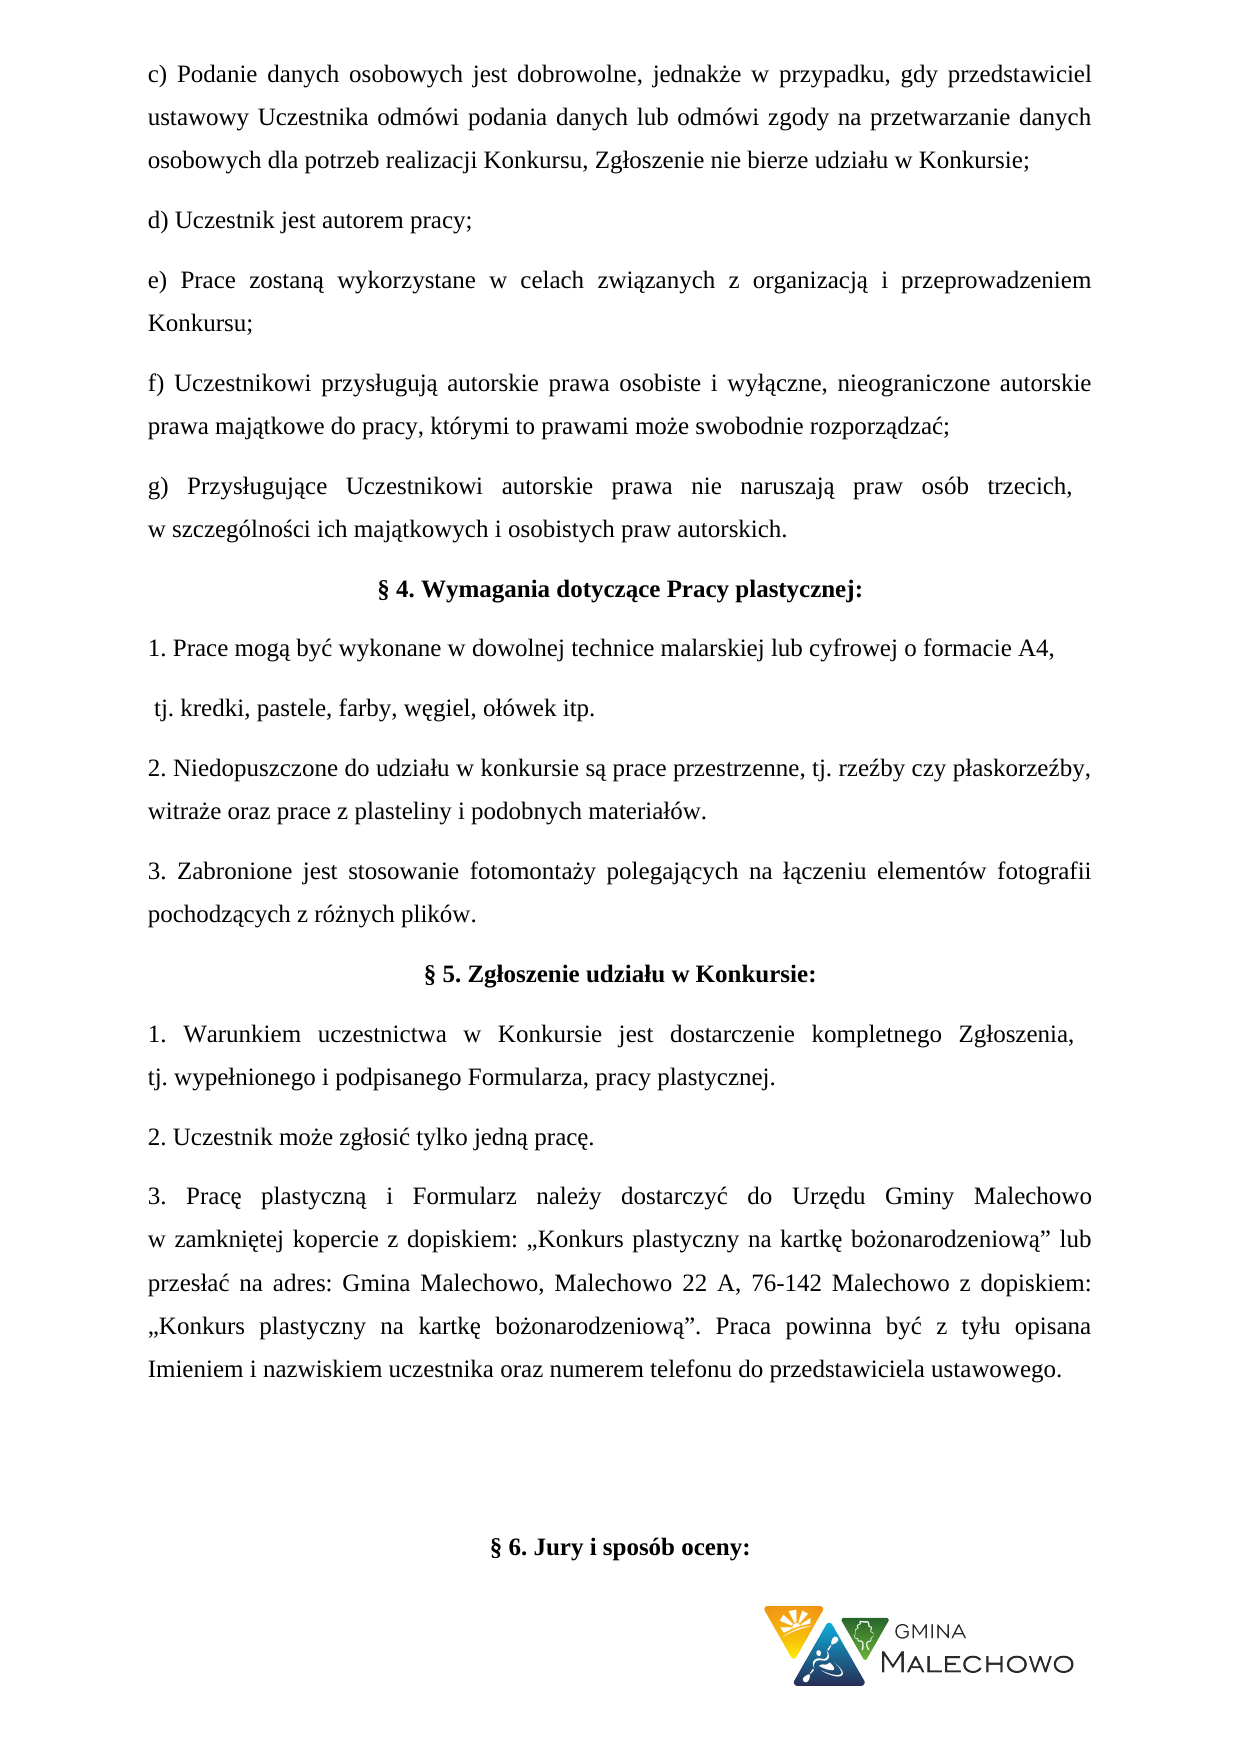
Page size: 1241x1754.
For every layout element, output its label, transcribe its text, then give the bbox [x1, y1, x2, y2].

text 3. Pracę plastyczną i Formularz należy dostarczyć do Urzędu Gminy Malechowo w zamkniętej kopercie z dopiskiem: „Konkurs plastyczny na kartkę bożonarodzeniową” lub przesłać na adres: Gmina Malechowo, Malechowo 22 A, 76-142 Malechowo z dopiskiem: „Konkurs plastyczny na kartkę bożonarodzeniową”. Praca powinna być z tyłu opisana Imieniem i nazwiskiem uczestnika oraz numerem telefonu do przedstawiciela ustawowego. [148, 1181, 1092, 1383]
text f) Uczestnikowi przysługują autorskie prawa osobiste i wyłączne, nieograniczone autorskie prawa majątkowe do pracy, którymi to prawami może swobodnie rozporządzać; [148, 368, 1092, 440]
text g) Przysługujące Uczestnikowi autorskie prawa nie naruszają praw osób trzecich, w szczególności ich majątkowych i osobistych praw autorskich. [148, 471, 1092, 543]
text 1. Warunkiem uczestnictwa w Konkursie jest dostarczenie kompletnego Zgłoszenia, tj. wypełnionego i podpisanego Formularza, pracy plastycznej. [148, 1019, 1092, 1091]
text 2. Niedopuszczone do udziału w konkursie są prace przestrzenne, tj. rzeźby czy płaskorzeźby, witraże oraz prace z plasteliny i podobnych materiałów. [148, 753, 1092, 825]
text c) Podanie danych osobowych jest dobrowolne, jednakże w przypadku, gdy przedstawiciel ustawowy Uczestnika odmówi podania danych lub odmówi zgody na przetwarzanie danych osobowych dla potrzeb realizacji Konkursu, Zgłoszenie nie bierze udziału w Konkursie; [148, 59, 1092, 174]
text d) Uczestnik jest autorem pracy; [148, 205, 1092, 234]
text 2. Uczestnik może zgłosić tylko jedną pracę. [148, 1122, 1092, 1150]
text 3. Zabronione jest stosowanie fotomontaży polegających na łączeniu elementów fotografii pochodzących z różnych plików. [148, 856, 1092, 928]
text § 4. Wymagania dotyczące Pracy plastycznej: [148, 574, 1092, 602]
text e) Prace zostaną wykorzystane w celach związanych z organizacją i przeprowadzeniem Konkursu; [148, 265, 1092, 337]
text 1. Prace mogą być wykonane w dowolnej technice malarskiej lub cyfrowej o formacie A4, [148, 633, 1092, 662]
text tj. kredki, pastele, farby, węgiel, ołówek itp. [148, 693, 1092, 722]
text § 6. Jury i sposób oceny: [148, 1532, 1092, 1561]
text § 5. Zgłoszenie udziału w Konkursie: [148, 959, 1092, 988]
